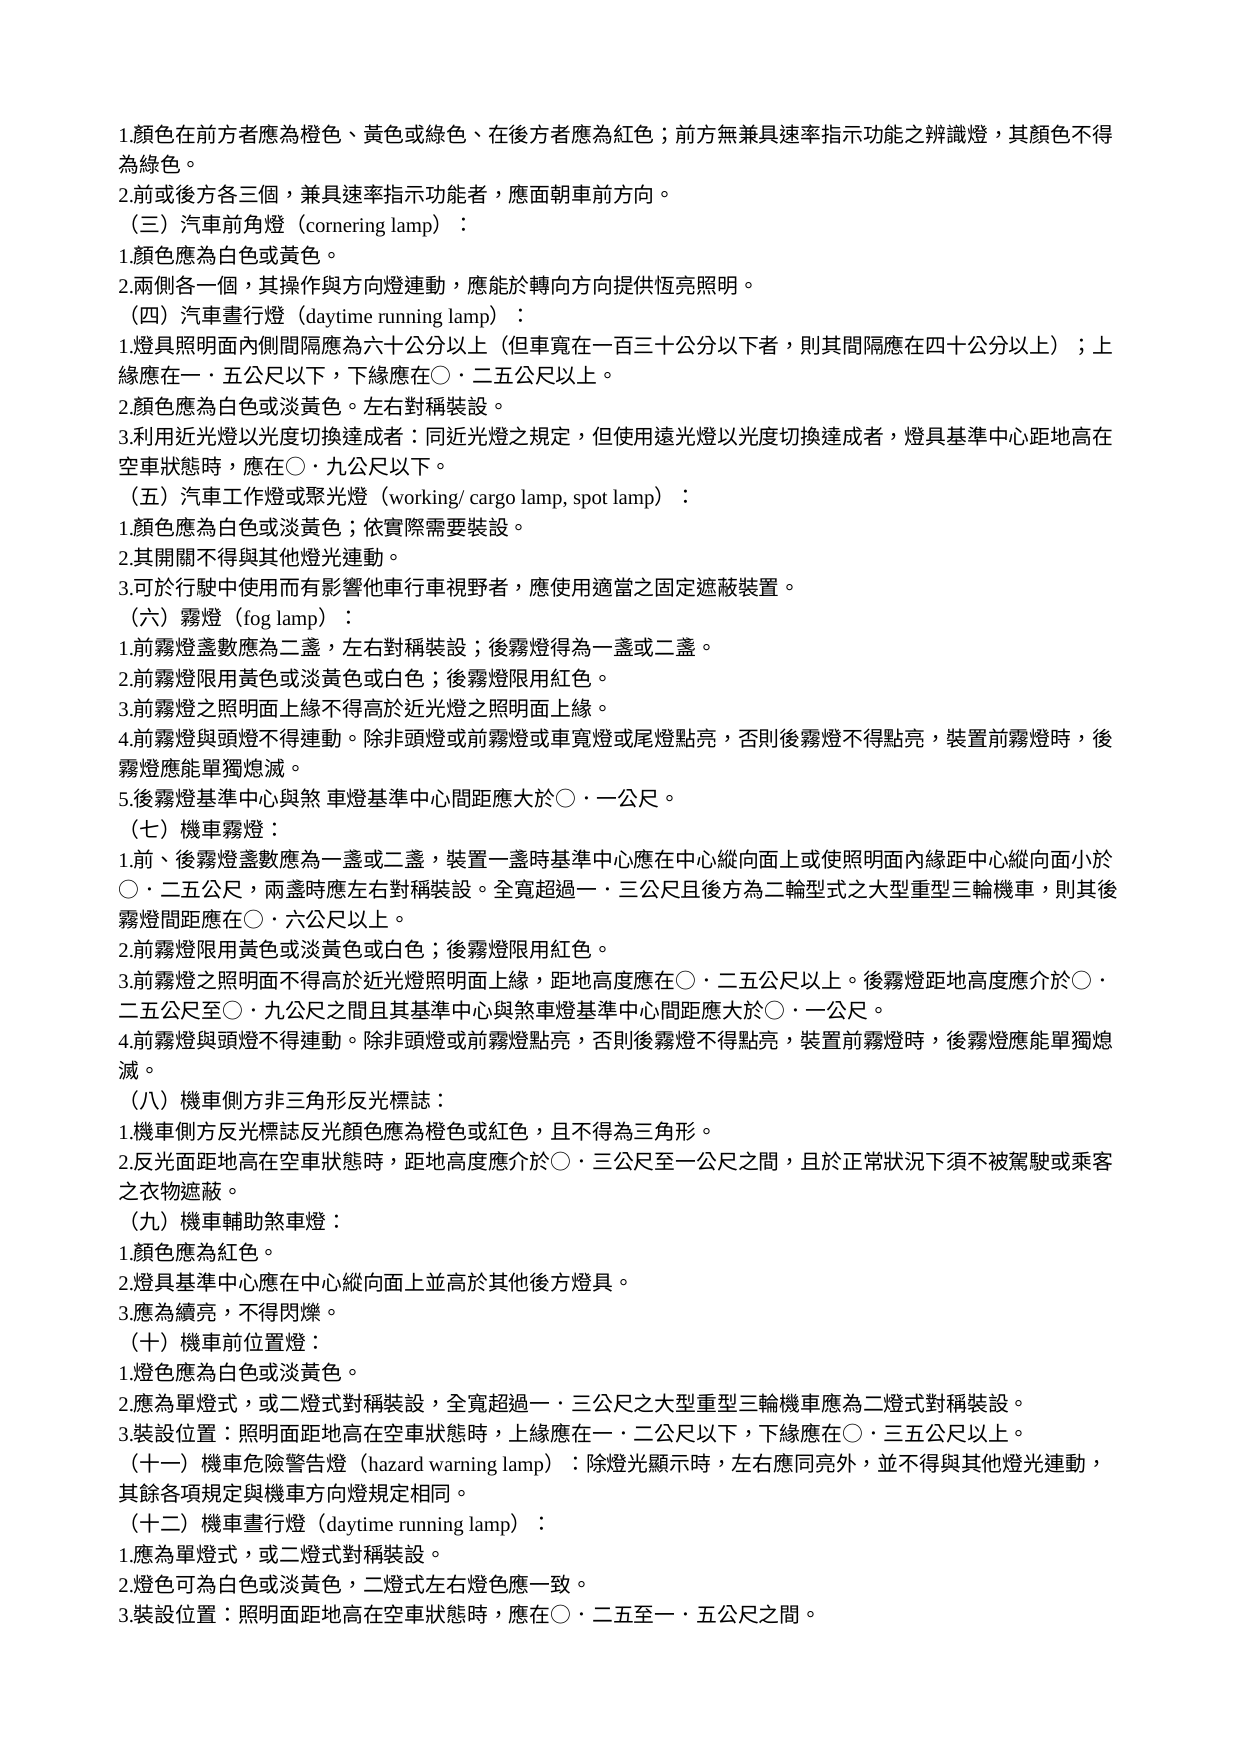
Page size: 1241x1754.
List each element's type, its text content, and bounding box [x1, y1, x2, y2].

text 1.顏色應為白色或黃色。 [118, 239, 1122, 269]
text 1.應為單燈式，或二燈式對稱裝設。 [118, 1538, 1122, 1568]
text 3.可於行駛中使用而有影響他車行車視野者，應使用適當之固定遮蔽裝置。 [118, 571, 1122, 601]
text （三）汽車前角燈（cornering lamp）： [118, 209, 1122, 239]
text 2.其開關不得與其他燈光連動。 [118, 541, 1122, 571]
text 3.前霧燈之照明面上緣不得高於近光燈之照明面上緣。 [118, 692, 1122, 722]
text （五）汽車工作燈或聚光燈（working/ cargo lamp, spot lamp）： [118, 481, 1122, 511]
text （十二）機車晝行燈（daytime running lamp）： [118, 1508, 1122, 1538]
text （十）機車前位置燈： [118, 1326, 1122, 1357]
text （四）汽車晝行燈（daytime running lamp）： [118, 299, 1122, 329]
text 1.燈具照明面內側間隔應為六十公分以上（但車寬在一百三十公分以下者，則其間隔應在四十公分以上）；上緣應在一．五公尺以下，下緣應在○．二五公尺以上。 [118, 329, 1122, 390]
text （七）機車霧燈： [118, 813, 1122, 843]
text 2.前霧燈限用黃色或淡黃色或白色；後霧燈限用紅色。 [118, 662, 1122, 692]
text 3.裝設位置：照明面距地高在空車狀態時，上緣應在一．二公尺以下，下緣應在○．三五公尺以上。 [118, 1417, 1122, 1447]
text 3.利用近光燈以光度切換達成者：同近光燈之規定，但使用遠光燈以光度切換達成者，燈具基準中心距地高在空車狀態時，應在○．九公尺以下。 [118, 420, 1122, 481]
text （九）機車輔助煞車燈： [118, 1206, 1122, 1236]
text 3.裝設位置：照明面距地高在空車狀態時，應在○．二五至一．五公尺之間。 [118, 1598, 1122, 1628]
text 2.兩側各一個，其操作與方向燈連動，應能於轉向方向提供恆亮照明。 [118, 269, 1122, 299]
text 1.前霧燈盞數應為二盞，左右對稱裝設；後霧燈得為一盞或二盞。 [118, 632, 1122, 662]
text 1.顏色應為紅色。 [118, 1236, 1122, 1266]
text 3.前霧燈之照明面不得高於近光燈照明面上緣，距地高度應在○．二五公尺以上。後霧燈距地高度應介於○．二五公尺至○．九公尺之間且其基準中心與煞車燈基準中心間距應大於○．一公尺。 [118, 964, 1122, 1024]
text 4.前霧燈與頭燈不得連動。除非頭燈或前霧燈或車寬燈或尾燈點亮，否則後霧燈不得點亮，裝置前霧燈時，後霧燈應能單獨熄滅。 [118, 722, 1122, 783]
text 1.機車側方反光標誌反光顏色應為橙色或紅色，且不得為三角形。 [118, 1115, 1122, 1145]
text （八）機車側方非三角形反光標誌： [118, 1085, 1122, 1115]
text 3.應為續亮，不得閃爍。 [118, 1296, 1122, 1326]
text 1.燈色應為白色或淡黃色。 [118, 1357, 1122, 1387]
text （十一）機車危險警告燈（hazard warning lamp）：除燈光顯示時，左右應同亮外，並不得與其他燈光連動，其餘各項規定與機車方向燈規定相同。 [118, 1447, 1122, 1508]
text 1.前、後霧燈盞數應為一盞或二盞，裝置一盞時基準中心應在中心縱向面上或使照明面內緣距中心縱向面小於○．二五公尺，兩盞時應左右對稱裝設。全寬超過一．三公尺且後方為二輪型式之大型重型三輪機車，則其後霧燈間距應在○．六公尺以上。 [118, 843, 1122, 934]
text 2.前或後方各三個，兼具速率指示功能者，應面朝車前方向。 [118, 178, 1122, 209]
text 2.燈具基準中心應在中心縱向面上並高於其他後方燈具。 [118, 1266, 1122, 1296]
text 2.顏色應為白色或淡黃色。左右對稱裝設。 [118, 390, 1122, 420]
text 2.燈色可為白色或淡黃色，二燈式左右燈色應一致。 [118, 1568, 1122, 1598]
text 1.顏色在前方者應為橙色、黃色或綠色、在後方者應為紅色；前方無兼具速率指示功能之辨識燈，其顏色不得為綠色。 [118, 118, 1122, 178]
text 2.應為單燈式，或二燈式對稱裝設，全寬超過一．三公尺之大型重型三輪機車應為二燈式對稱裝設。 [118, 1387, 1122, 1417]
text （六）霧燈（fog lamp）： [118, 601, 1122, 632]
text 5.後霧燈基準中心與煞 車燈基準中心間距應大於○．一公尺。 [118, 783, 1122, 813]
text 2.反光面距地高在空車狀態時，距地高度應介於○．三公尺至一公尺之間，且於正常狀況下須不被駕駛或乘客之衣物遮蔽。 [118, 1145, 1122, 1206]
text 2.前霧燈限用黃色或淡黃色或白色；後霧燈限用紅色。 [118, 934, 1122, 964]
text 1.顏色應為白色或淡黃色；依實際需要裝設。 [118, 511, 1122, 541]
text 4.前霧燈與頭燈不得連動。除非頭燈或前霧燈點亮，否則後霧燈不得點亮，裝置前霧燈時，後霧燈應能單獨熄滅。 [118, 1024, 1122, 1085]
